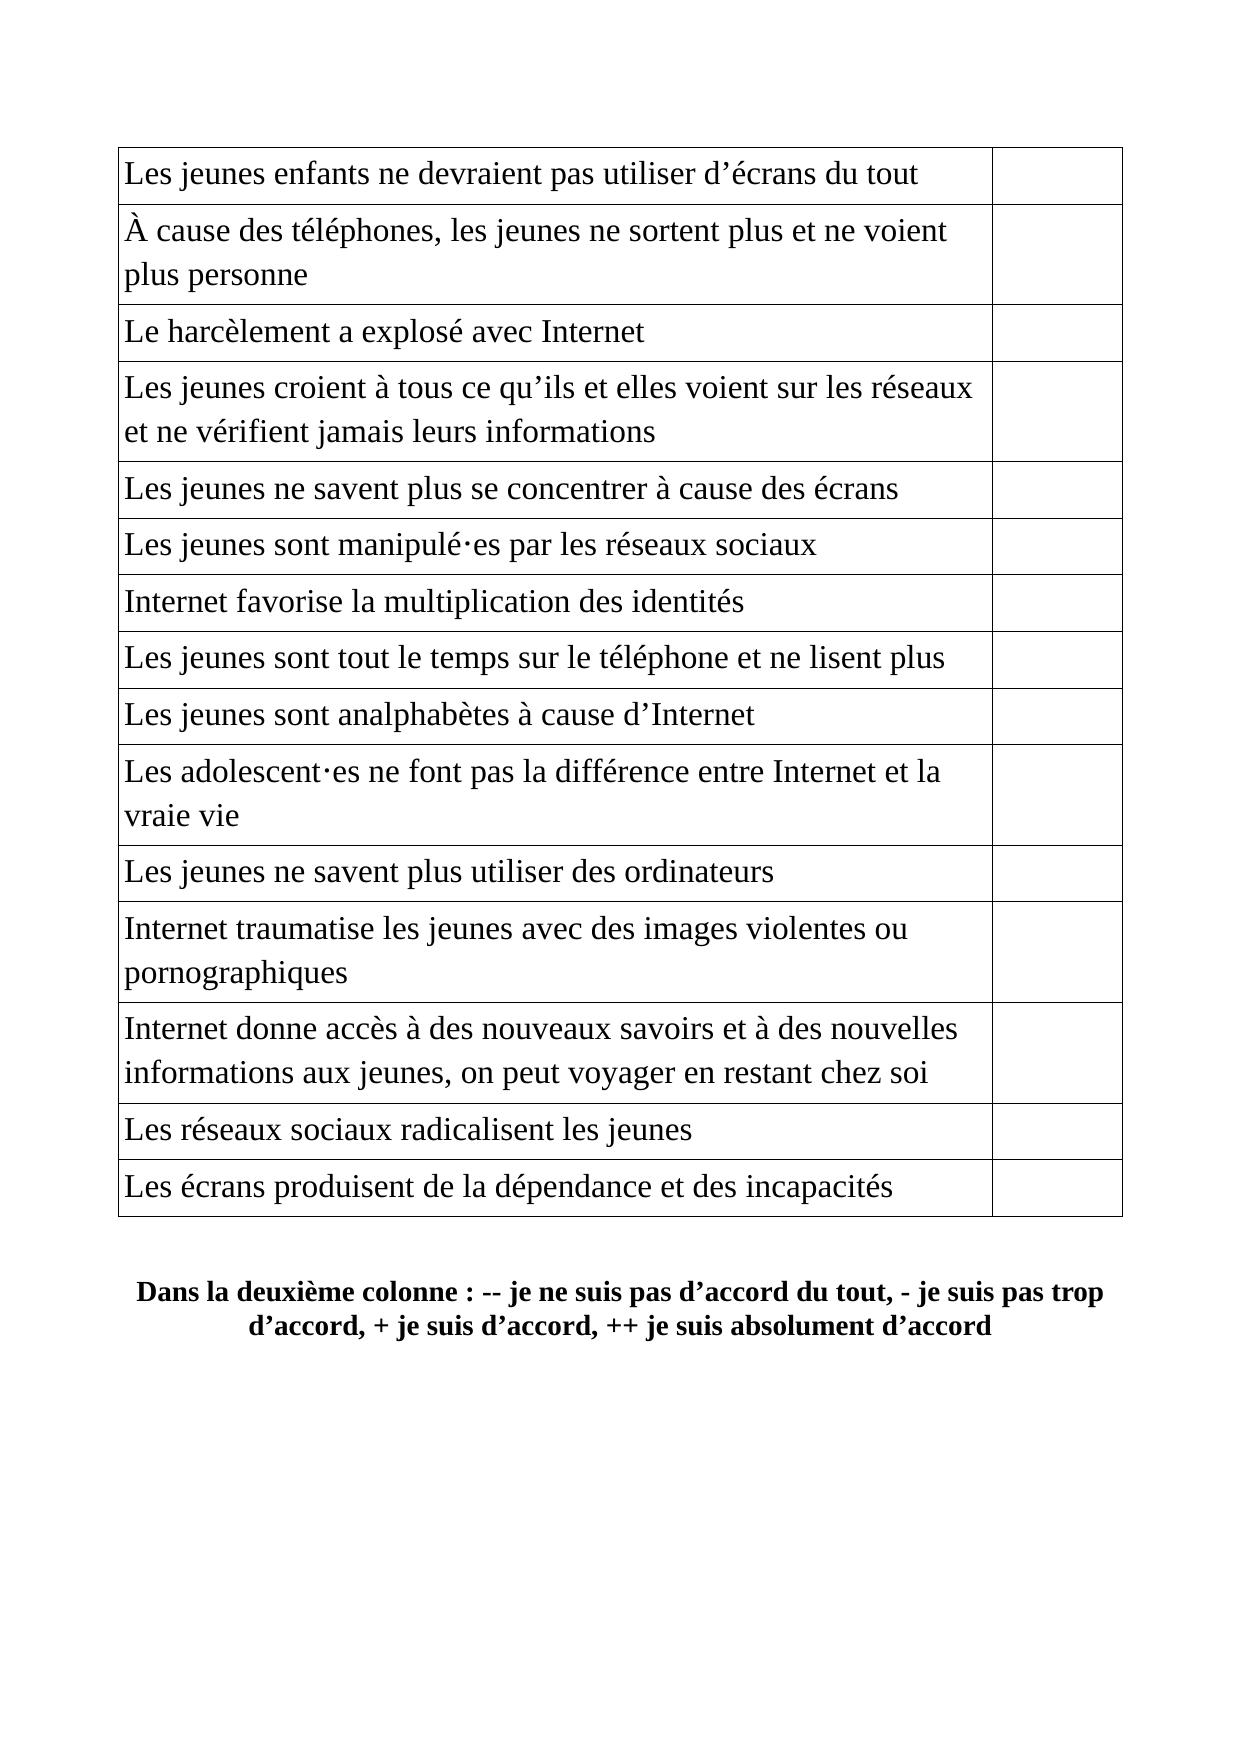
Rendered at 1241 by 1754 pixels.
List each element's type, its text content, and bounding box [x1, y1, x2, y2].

table_cell [993, 902, 1122, 1002]
table_cell Les réseaux sociaux radicalisent les jeunes [119, 1104, 992, 1159]
table_header Les jeunes enfants ne devraient pas utiliser d’écrans du tout [119, 148, 992, 203]
table_cell [993, 1003, 1122, 1102]
table_cell Les adolescent⋅es ne font pas la différence entre Internet et la vraie vie [119, 745, 992, 845]
table_cell Internet donne accès à des nouveaux savoirs et à des nouvelles informations aux jeunes, on peut voyager en restant chez soi [119, 1003, 992, 1102]
table_cell [993, 305, 1122, 361]
table_cell [993, 205, 1122, 304]
table_cell [993, 575, 1122, 631]
text Dans la deuxième colonne : -- je ne suis pas d’accord du tout, - je suis pas trop d’accord, + je suis d’accord, ++ je suis absolument d’accord [118, 1274, 1122, 1341]
table_cell [993, 462, 1122, 518]
table_cell [993, 689, 1122, 744]
table_cell [993, 1104, 1122, 1159]
table_header [993, 148, 1122, 203]
table_cell Les jeunes sont manipulé⋅es par les réseaux sociaux [119, 519, 992, 574]
table_cell [993, 745, 1122, 845]
table_cell Le harcèlement a explosé avec Internet [119, 305, 992, 361]
table_cell [993, 846, 1122, 901]
table_cell [993, 1160, 1122, 1216]
table_cell À cause des téléphones, les jeunes ne sortent plus et ne voient plus personne [119, 205, 992, 304]
table_cell Les jeunes ne savent plus utiliser des ordinateurs [119, 846, 992, 901]
table_cell [993, 362, 1122, 461]
table_cell Les jeunes ne savent plus se concentrer à cause des écrans [119, 462, 992, 518]
table_cell Les jeunes sont analphabètes à cause d’Internet [119, 689, 992, 744]
table_cell Les jeunes croient à tous ce qu’ils et elles voient sur les réseaux et ne vérifient jamais leurs informations [119, 362, 992, 461]
table_cell Internet traumatise les jeunes avec des images violentes ou pornographiques [119, 902, 992, 1002]
table_cell Les écrans produisent de la dépendance et des incapacités [119, 1160, 992, 1216]
table_cell Les jeunes sont tout le temps sur le téléphone et ne lisent plus [119, 632, 992, 687]
table_cell [993, 519, 1122, 574]
table_cell Internet favorise la multiplication des identités [119, 575, 992, 631]
table_cell [993, 632, 1122, 687]
